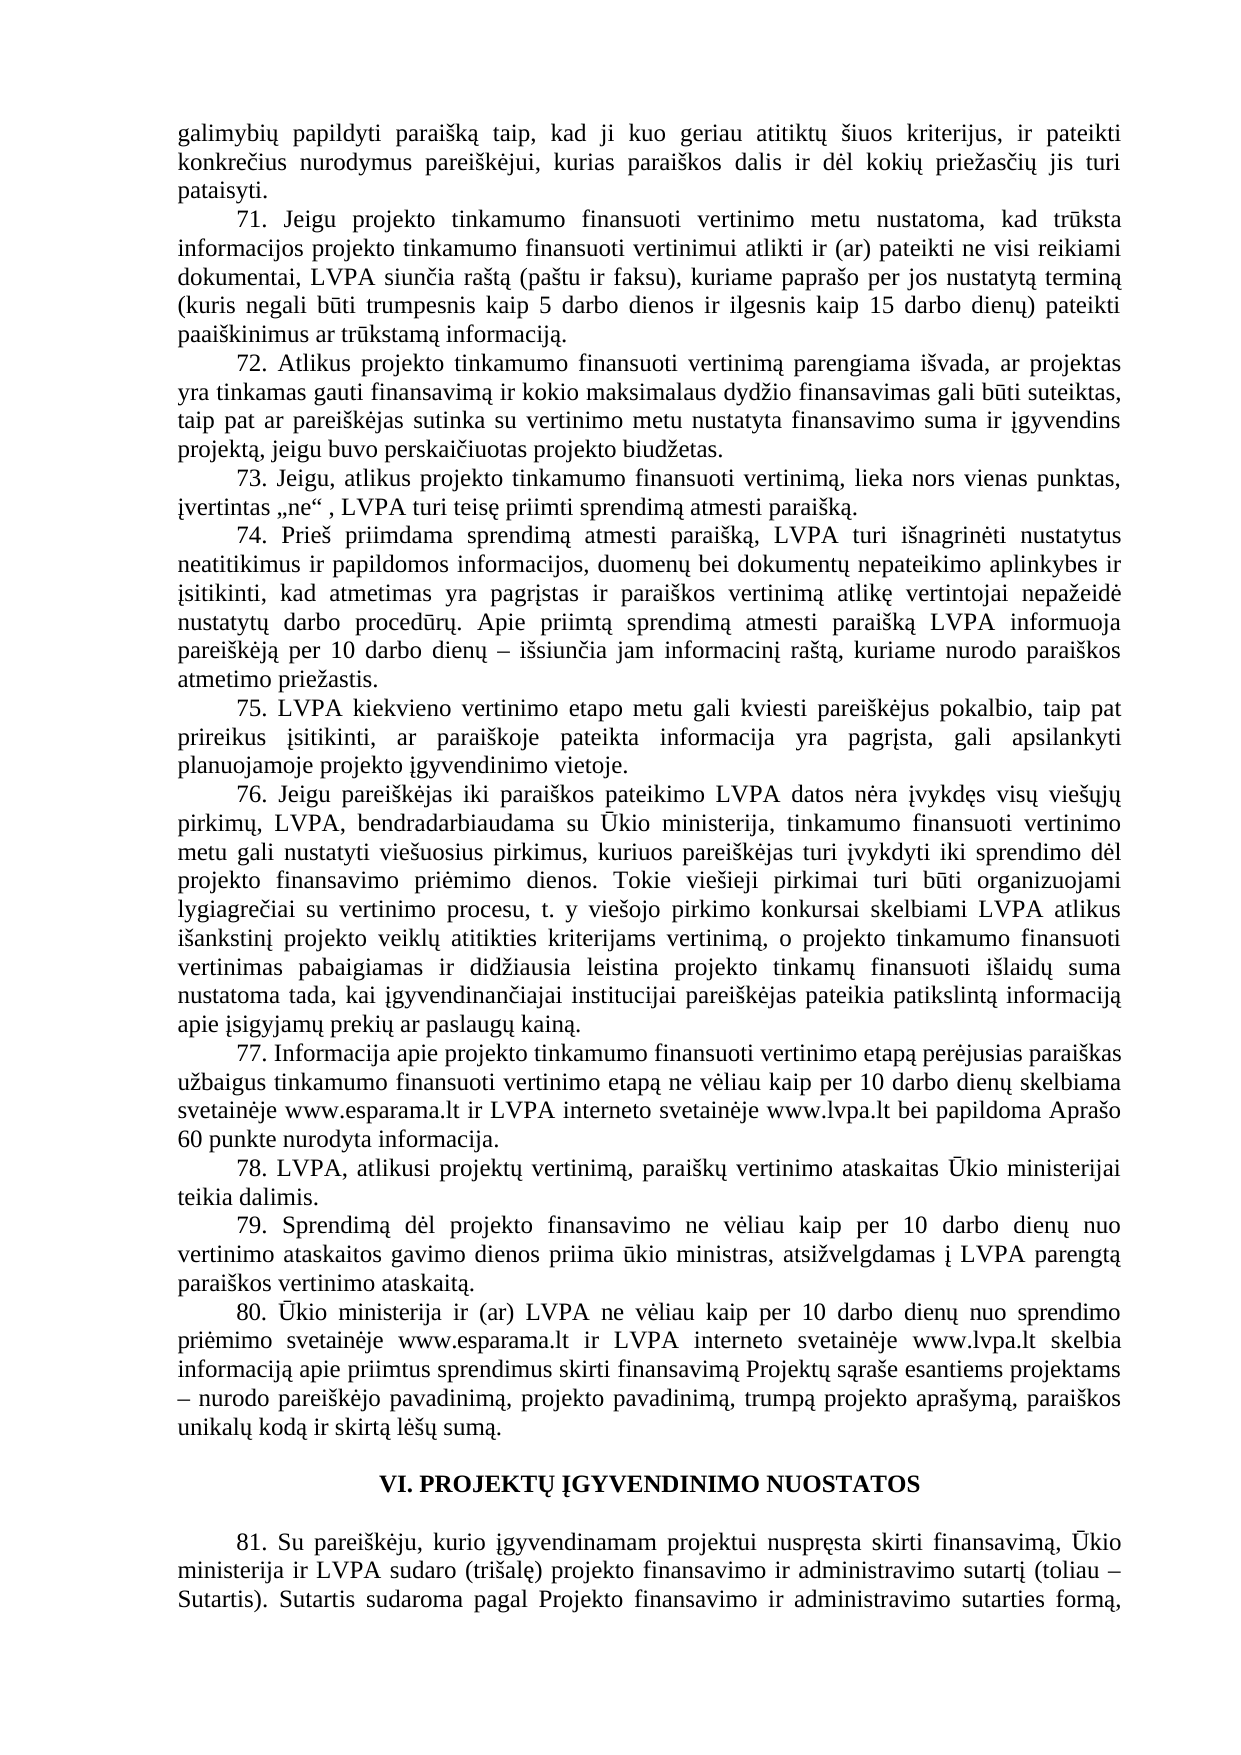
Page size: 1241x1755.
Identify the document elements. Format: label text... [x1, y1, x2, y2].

text 73. Jeigu, atlikus projekto tinkamumo finansuoti vertinimą, lieka nors vienas punktas, įvertintas „ne“ , LVPA turi teisę priimti sprendimą atmesti paraišką. [177, 463, 1122, 521]
text 75. LVPA kiekvieno vertinimo etapo metu gali kviesti pareiškėjus pokalbio, taip pat prireikus įsitikinti, ar paraiškoje pateikta informacija yra pagrįsta, gali apsilankyti planuojamoje projekto įgyvendinimo vietoje. [177, 693, 1122, 779]
text 80. Ūkio ministerija ir (ar) LVPA ne vėliau kaip per 10 darbo dienų nuo sprendimo priėmimo svetainėje www.esparama.lt ir LVPA interneto svetainėje www.lvpa.lt skelbia informaciją apie priimtus sprendimus skirti finansavimą Projektų sąraše esantiems projektams – nurodo pareiškėjo pavadinimą, projekto pavadinimą, trumpą projekto aprašymą, paraiškos unikalų kodą ir skirtą lėšų sumą. [177, 1297, 1122, 1441]
text galimybių papildyti paraišką taip, kad ji kuo geriau atitiktų šiuos kriterijus, ir pateikti konkrečius nurodymus pareiškėjui, kurias paraiškos dalis ir dėl kokių priežasčių jis turi pataisyti. [177, 118, 1122, 204]
text VI. PROJEKTŲ ĮGYVENDINIMO NUOSTATOS [177, 1469, 1122, 1498]
text 76. Jeigu pareiškėjas iki paraiškos pateikimo LVPA datos nėra įvykdęs visų viešųjų pirkimų, LVPA, bendradarbiaudama su Ūkio ministerija, tinkamumo finansuoti vertinimo metu gali nustatyti viešuosius pirkimus, kuriuos pareiškėjas turi įvykdyti iki sprendimo dėl projekto finansavimo priėmimo dienos. Tokie viešieji pirkimai turi būti organizuojami lygiagrečiai su vertinimo procesu, t. y viešojo pirkimo konkursai skelbiami LVPA atlikus išankstinį projekto veiklų atitikties kriterijams vertinimą, o projekto tinkamumo finansuoti vertinimas pabaigiamas ir didžiausia leistina projekto tinkamų finansuoti išlaidų suma nustatoma tada, kai įgyvendinančiajai institucijai pareiškėjas pateikia patikslintą informaciją apie įsigyjamų prekių ar paslaugų kainą. [177, 779, 1122, 1038]
text 72. Atlikus projekto tinkamumo finansuoti vertinimą parengiama išvada, ar projektas yra tinkamas gauti finansavimą ir kokio maksimalaus dydžio finansavimas gali būti suteiktas, taip pat ar pareiškėjas sutinka su vertinimo metu nustatyta finansavimo suma ir įgyvendins projektą, jeigu buvo perskaičiuotas projekto biudžetas. [177, 348, 1122, 463]
text 71. Jeigu projekto tinkamumo finansuoti vertinimo metu nustatoma, kad trūksta informacijos projekto tinkamumo finansuoti vertinimui atlikti ir (ar) pateikti ne visi reikiami dokumentai, LVPA siunčia raštą (paštu ir faksu), kuriame paprašo per jos nustatytą terminą (kuris negali būti trumpesnis kaip 5 darbo dienos ir ilgesnis kaip 15 darbo dienų) pateikti paaiškinimus ar trūkstamą informaciją. [177, 204, 1122, 348]
text 78. LVPA, atlikusi projektų vertinimą, paraiškų vertinimo ataskaitas Ūkio ministerijai teikia dalimis. [177, 1153, 1122, 1211]
text 77. Informacija apie projekto tinkamumo finansuoti vertinimo etapą perėjusias paraiškas užbaigus tinkamumo finansuoti vertinimo etapą ne vėliau kaip per 10 darbo dienų skelbiama svetainėje www.esparama.lt ir LVPA interneto svetainėje www.lvpa.lt bei papildoma Aprašo 60 punkte nurodyta informacija. [177, 1038, 1122, 1153]
text 74. Prieš priimdama sprendimą atmesti paraišką, LVPA turi išnagrinėti nustatytus neatitikimus ir papildomos informacijos, duomenų bei dokumentų nepateikimo aplinkybes ir įsitikinti, kad atmetimas yra pagrįstas ir paraiškos vertinimą atlikę vertintojai nepažeidė nustatytų darbo procedūrų. Apie priimtą sprendimą atmesti paraišką LVPA informuoja pareiškėją per 10 darbo dienų – išsiunčia jam informacinį raštą, kuriame nurodo paraiškos atmetimo priežastis. [177, 521, 1122, 693]
text 81. Su pareiškėju, kurio įgyvendinamam projektui nuspręsta skirti finansavimą, Ūkio ministerija ir LVPA sudaro (trišalę) projekto finansavimo ir administravimo sutartį (toliau – Sutartis). Sutartis sudaroma pagal Projekto finansavimo ir administravimo sutarties formą, [177, 1527, 1122, 1613]
text 79. Sprendimą dėl projekto finansavimo ne vėliau kaip per 10 darbo dienų nuo vertinimo ataskaitos gavimo dienos priima ūkio ministras, atsižvelgdamas į LVPA parengtą paraiškos vertinimo ataskaitą. [177, 1211, 1122, 1297]
